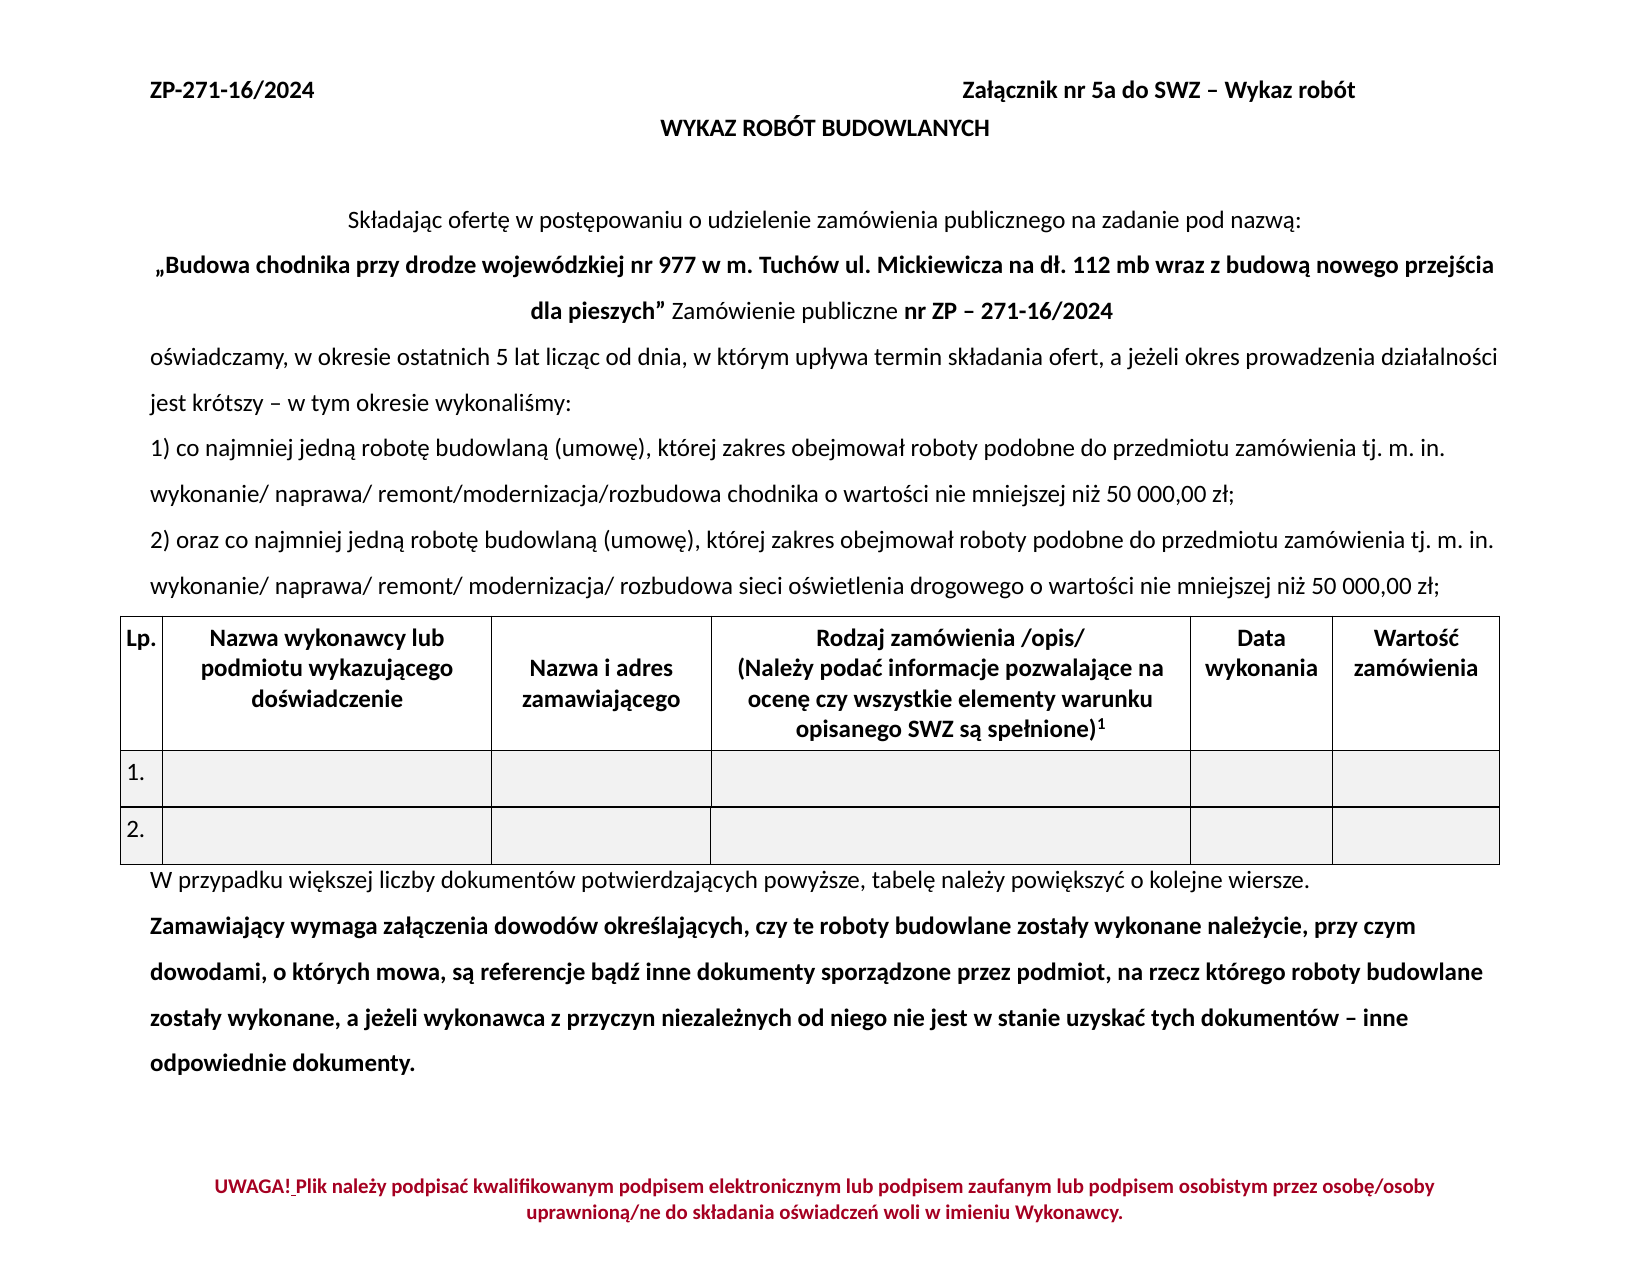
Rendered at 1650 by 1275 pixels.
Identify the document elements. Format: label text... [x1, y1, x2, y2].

text Składając ofertę w postępowaniu o udzielenie zamówienia publicznego na zadanie pod nazwą: [150, 204, 1500, 234]
text oświadczamy, w okresie ostatnich 5 lat licząc od dnia, w którym upływa termin składania ofert, a jeżeli okres prowadzenia działalności jest krótszy – w tym okresie wykonaliśmy: [150, 341, 1500, 417]
table_cell [492, 751, 711, 806]
text Wykaz robót budowlanych [150, 112, 1500, 143]
table_header Wartość zamówienia [1333, 617, 1499, 749]
table_cell [492, 808, 710, 864]
text W przypadku większej liczby dokumentów potwierdzających powyższe, tabelę należy powiększyć o kolejne wiersze. [150, 865, 1500, 895]
table_cell [1191, 808, 1332, 864]
table_cell 1. [121, 751, 162, 806]
table_header Nazwa wykonawcy lub podmiotu wykazującego doświadczenie [163, 617, 491, 749]
table_cell [1333, 751, 1499, 806]
table_cell [163, 751, 491, 806]
table_cell [711, 808, 1190, 864]
table_cell 2. [121, 808, 162, 864]
text 1) co najmniej jedną robotę budowlaną (umowę), której zakres obejmował roboty podobne do przedmiotu zamówienia tj. m. in. wykonanie/ naprawa/ remont/modernizacja/rozbudowa chodnika o wartości nie mniejszej niż 50 000,00 zł; [150, 433, 1500, 509]
text „Budowa chodnika przy drodze wojewódzkiej nr 977 w m. Tuchów ul. Mickiewicza na dł. 112 mb wraz z budową nowego przejścia dla pieszych” Zamówienie publiczne nr ZP – 271-16/2024 [149, 250, 1500, 326]
table_header Data wykonania [1191, 617, 1332, 749]
table_cell [712, 751, 1190, 806]
table_header Nazwa i adres zamawiającego [492, 617, 711, 749]
table_cell [1333, 808, 1499, 864]
text Zamawiający wymaga załączenia dowodów określających, czy te roboty budowlane zostały wykonane należycie, przy czym dowodami, o których mowa, są referencje bądź inne dokumenty sporządzone przez podmiot, na rzecz którego roboty budowlane zostały wykonane, a jeżeli wykonawca z przyczyn niezależnych od niego nie jest w stanie uzyskać tych dokumentów – inne odpowiednie dokumenty. [150, 910, 1500, 1078]
table_cell [163, 808, 491, 864]
table_cell [1191, 751, 1332, 806]
table_header Lp. [121, 617, 162, 749]
text 2) oraz co najmniej jedną robotę budowlaną (umowę), której zakres obejmował roboty podobne do przedmiotu zamówienia tj. m. in. wykonanie/ naprawa/ remont/ modernizacja/ rozbudowa sieci oświetlenia drogowego o wartości nie mniejszej niż 50 000,00 zł; [150, 524, 1500, 600]
table_header Rodzaj zamówienia /opis/ (Należy podać informacje pozwalające na ocenę czy wszystkie elementy warunku opisanego SWZ są spełnione) [712, 617, 1190, 749]
